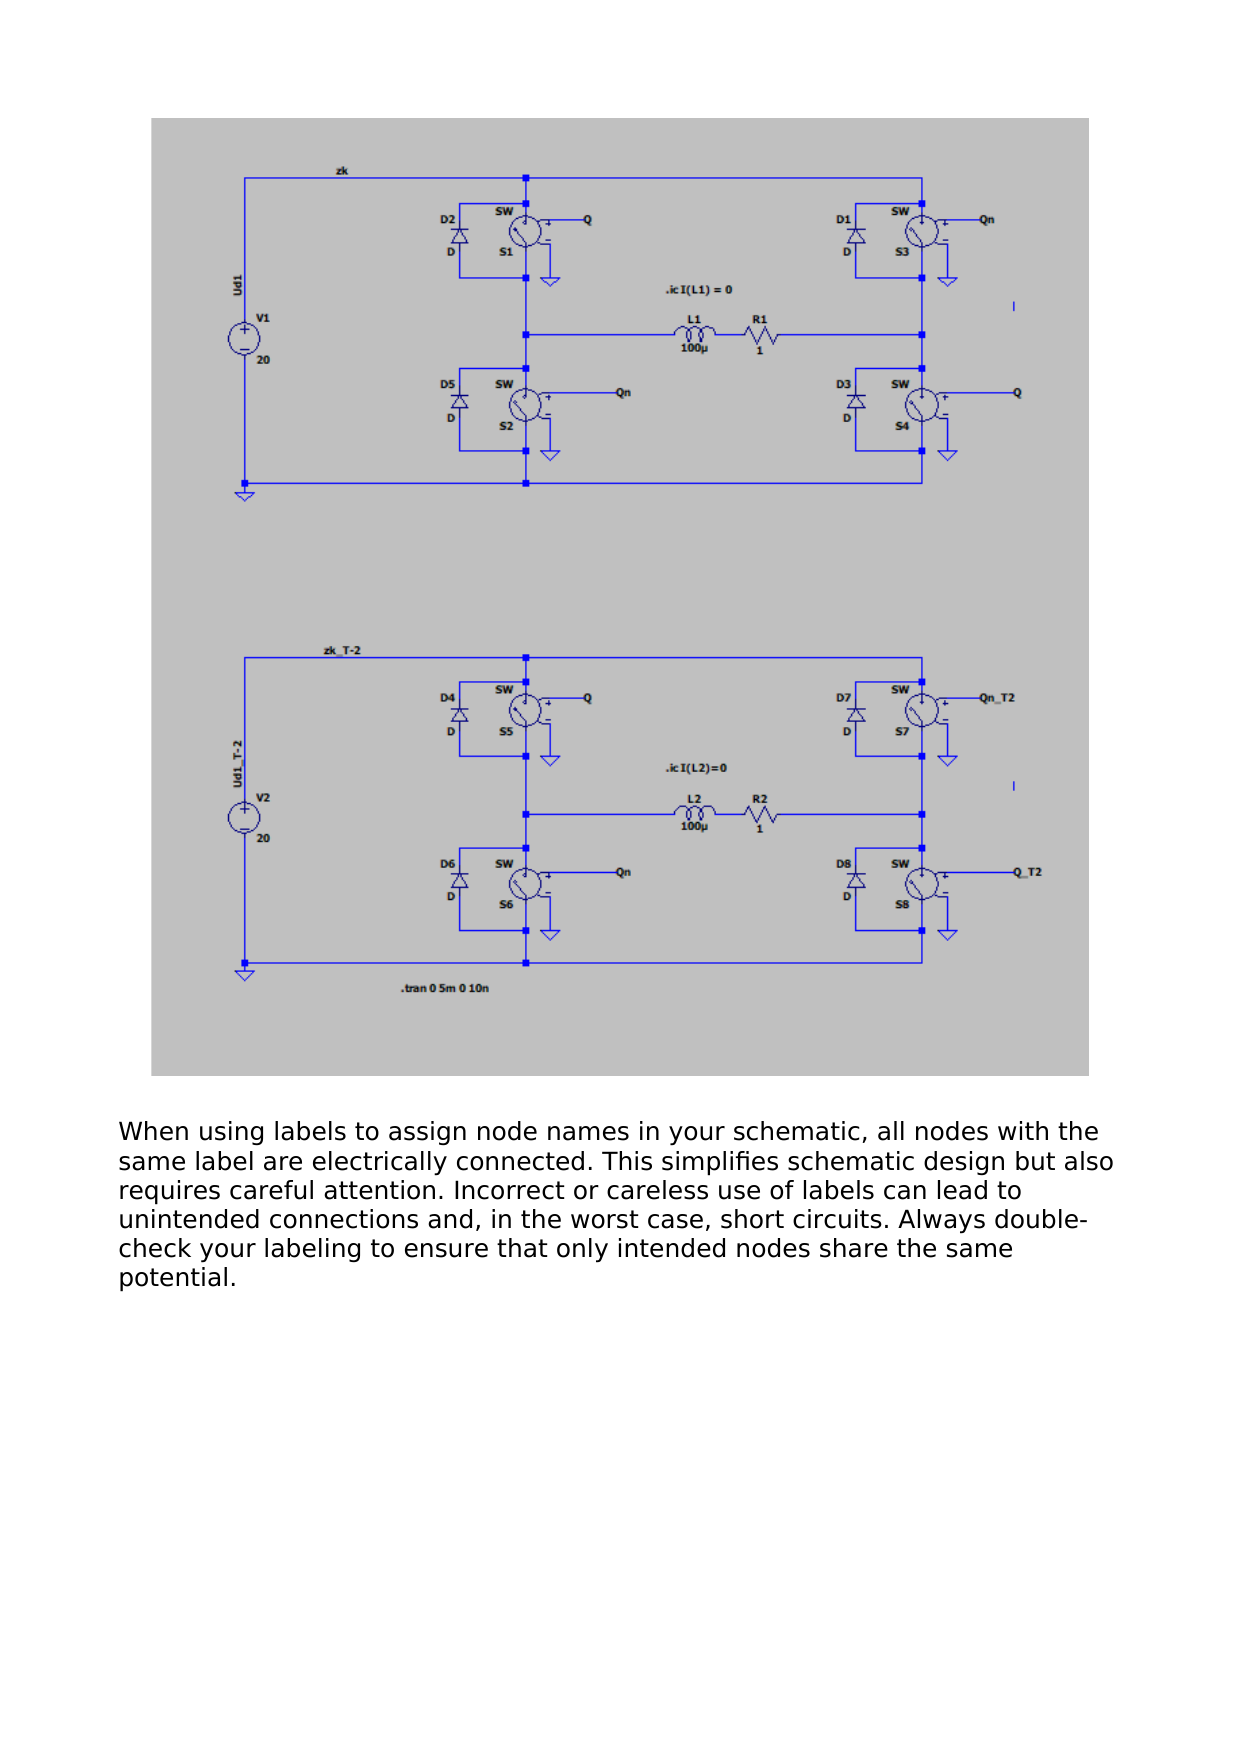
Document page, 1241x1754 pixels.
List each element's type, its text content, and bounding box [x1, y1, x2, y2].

text When using labels to assign node names in your schematic, all nodes with the same label are electrically connected. This simplifies schematic design but also requires careful attention. Incorrect or careless use of labels can lead to unintended connections and, in the worst case, short circuits. Always double-check your labeling to ensure that only intended nodes share the same potential. [118, 1117, 1122, 1292]
picture [151, 118, 1089, 1076]
